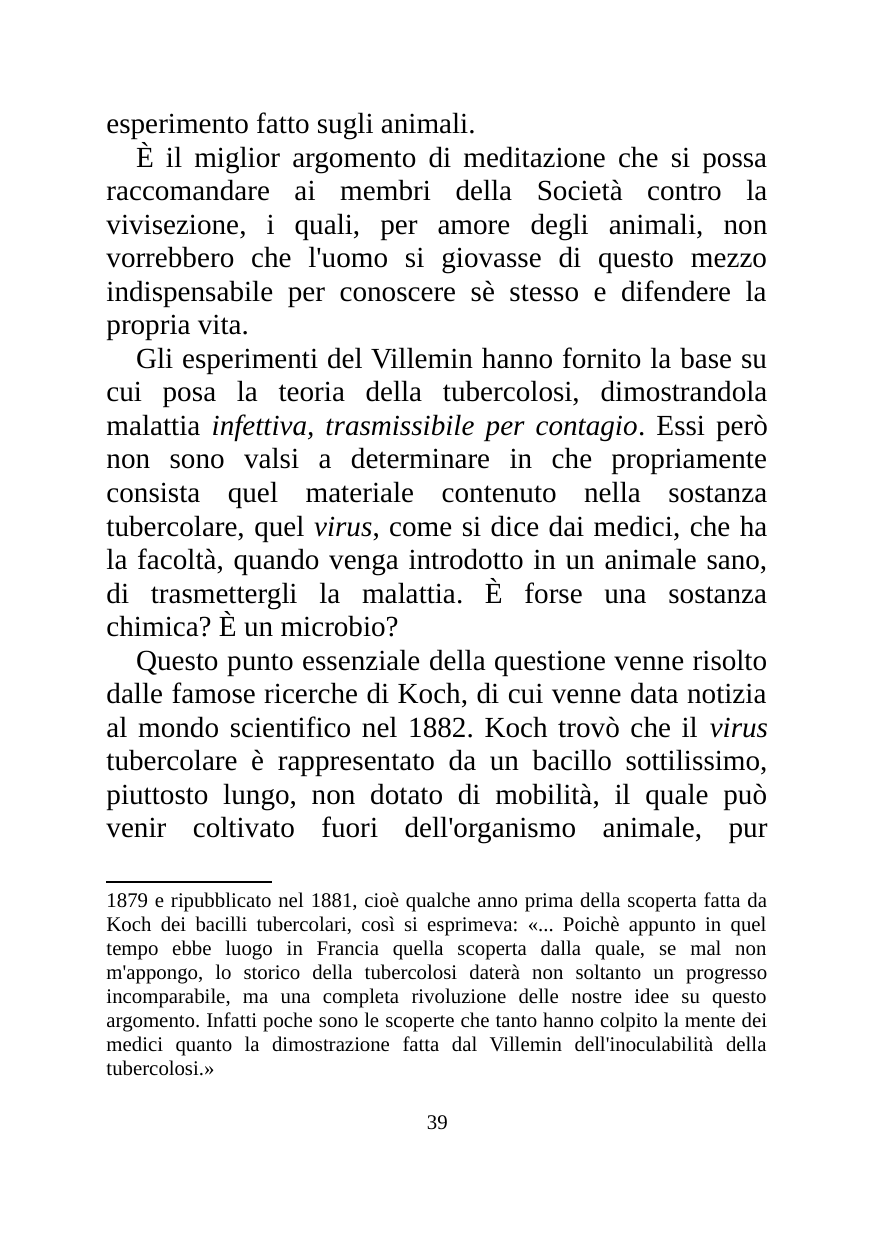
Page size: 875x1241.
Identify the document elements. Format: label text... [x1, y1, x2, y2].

text esperimento fatto sugli animali. [106, 106, 768, 140]
text È il miglior argomento di meditazione che si possa raccomandare ai membri della Società contro la vivisezione, i quali, per amore degli animali, non vorrebbero che l'uomo si giovasse di questo mezzo indispensabile per conoscere sè stesso e difendere la propria vita. [106, 140, 768, 341]
text 1879 e ripubblicato nel 1881, cioè qualche anno prima della scoperta fatta da Koch dei bacilli tubercolari, così si esprimeva: «... Poichè appunto in quel tempo ebbe luogo in Francia quella scoperta dalla quale, se mal non m'appongo, lo storico della tubercolosi daterà non soltanto un progresso incomparabile, ma una completa rivoluzione delle nostre idee su questo argomento. Infatti poche sono le scoperte che tanto hanno colpito la mente dei medici quanto la dimostrazione fatta dal Villemin dell'inoculabilità della tubercolosi.» [106, 888, 768, 1080]
text Gli esperimenti del Villemin hanno fornito la base su cui posa la teoria della tubercolosi, dimostrandola malattia infettiva, trasmissibile per contagio. Essi però non sono valsi a determinare in che propriamente consista quel materiale contenuto nella sostanza tubercolare, quel virus, come si dice dai medici, che ha la facoltà, quando venga introdotto in un animale sano, di trasmettergli la malattia. È forse una sostanza chimica? È un microbio? [106, 341, 768, 643]
text Questo punto essenziale della questione venne risolto dalle famose ricerche di Koch, di cui venne data notizia al mondo scientifico nel 1882. Koch trovò che il virus tubercolare è rappresentato da un bacillo sottilissimo, piuttosto lungo, non dotato di mobilità, il quale può venir coltivato fuori dell'organismo animale, pur [106, 643, 768, 844]
